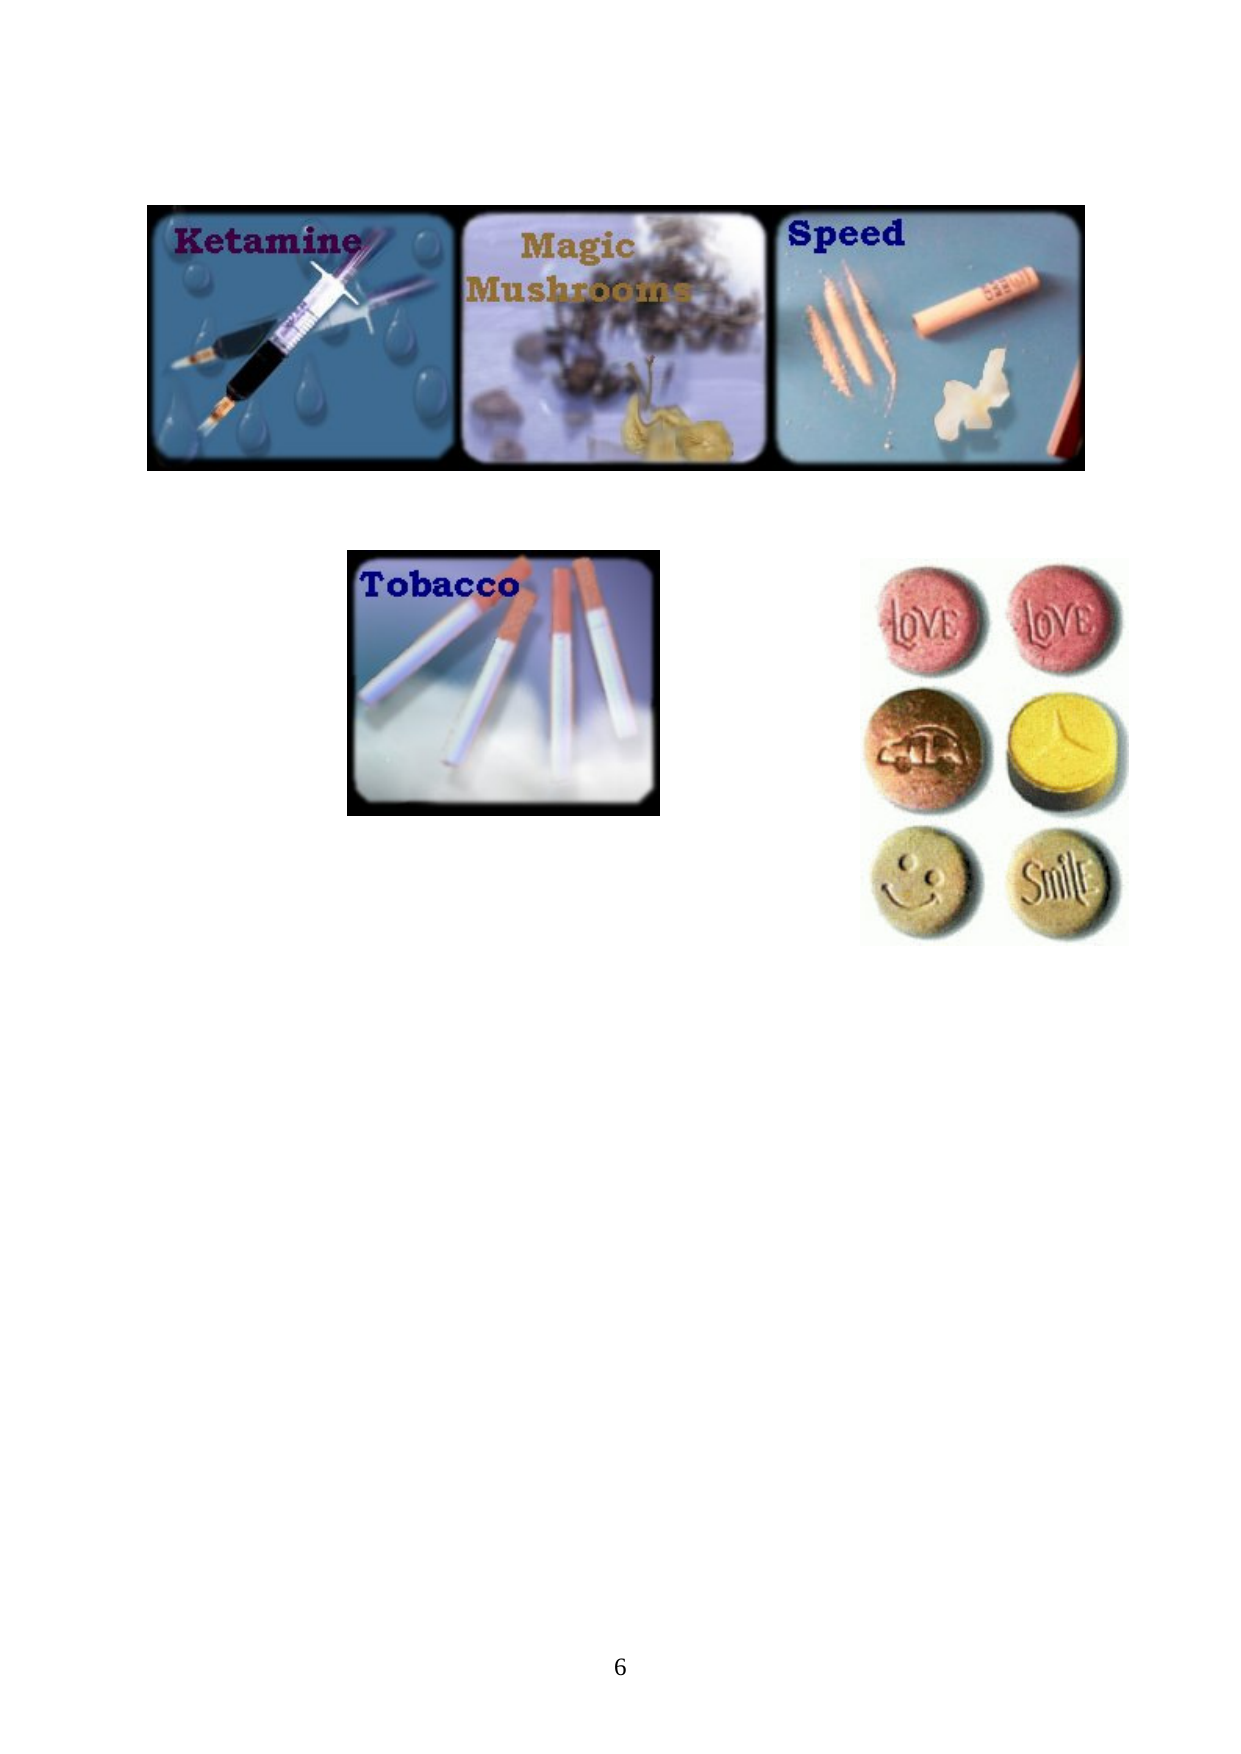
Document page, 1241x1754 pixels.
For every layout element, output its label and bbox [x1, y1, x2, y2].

picture [860, 558, 1129, 946]
picture [347, 550, 660, 816]
picture [147, 205, 1085, 471]
